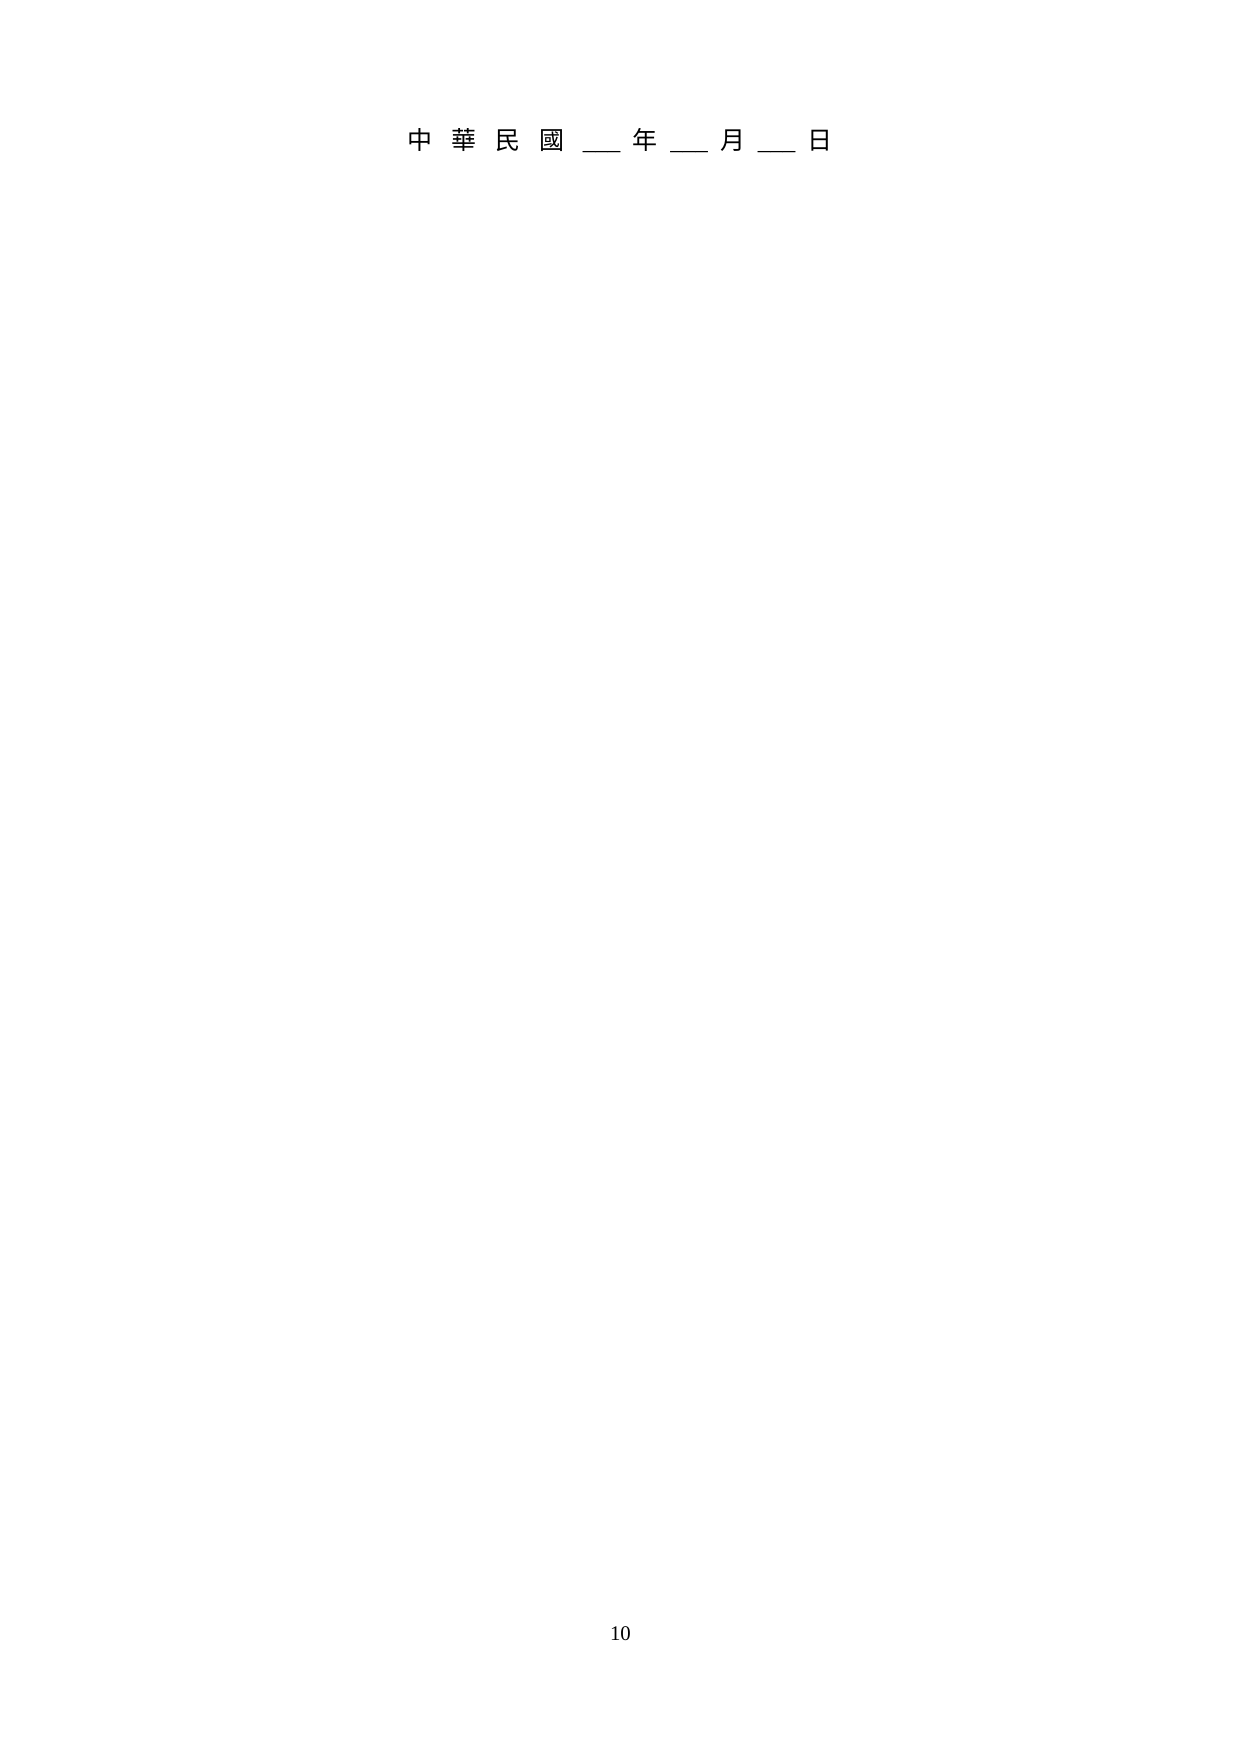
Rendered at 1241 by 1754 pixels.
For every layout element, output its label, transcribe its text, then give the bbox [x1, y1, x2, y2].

text 中 華 民 國 ___ 年 ___ 月 ___ 日 [118, 120, 1122, 158]
